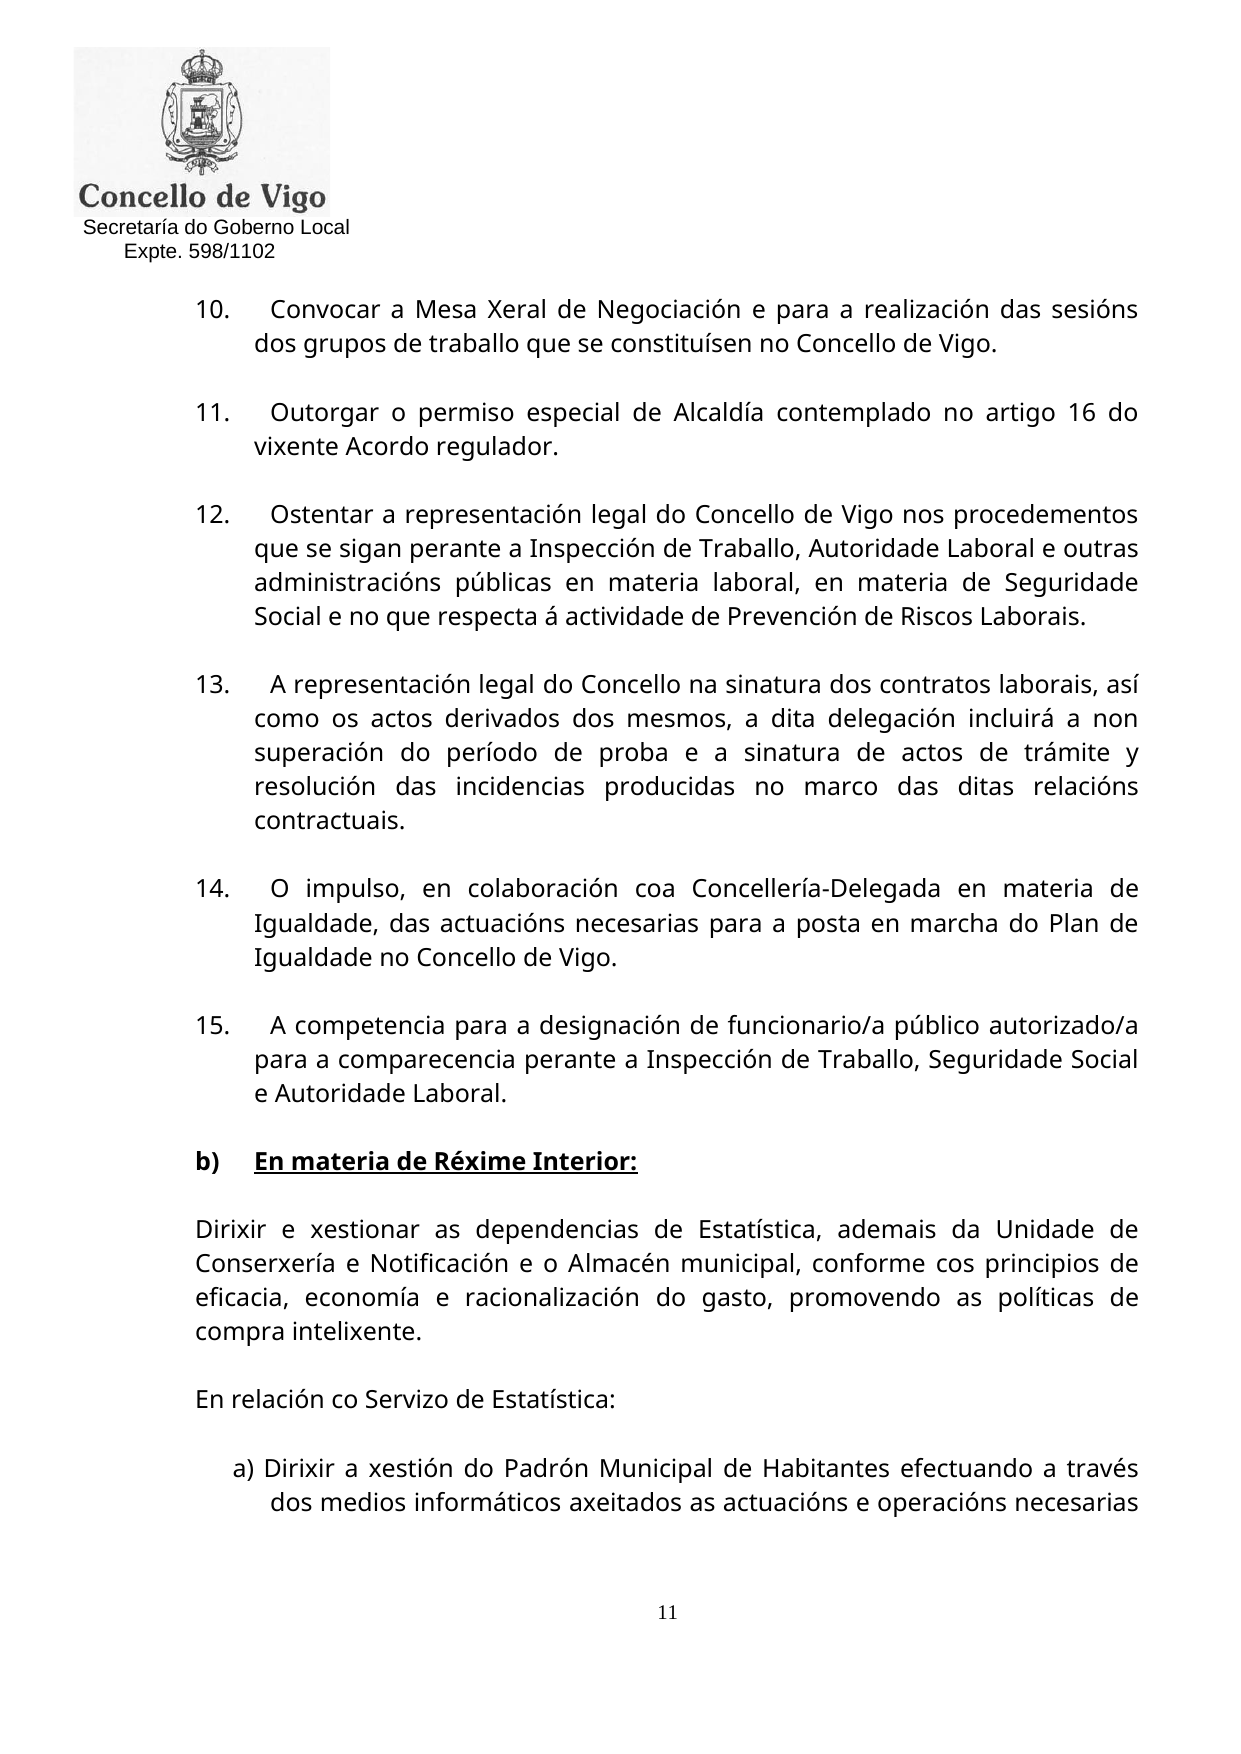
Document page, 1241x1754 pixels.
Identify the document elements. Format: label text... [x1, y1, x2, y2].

list Convocar a Mesa Xeral de Negociación e para a realización das sesións dos grupos de traballo que se constituísen no Concello de Vigo. [195, 292, 1140, 360]
list O impulso, en colaboración coa Concellería-Delegada en materia de Igualdade, das actuacións necesarias para a posta en marcha do Plan de Igualdade no Concello de Vigo. [195, 871, 1140, 973]
list Outorgar o permiso especial de Alcaldía contemplado no artigo 16 do vixente Acordo regulador. [195, 394, 1140, 462]
list Ostentar a representación legal do Concello de Vigo nos procedementos que se sigan perante a Inspección de Traballo, Autoridade Laboral e outras administracións públicas en materia laboral, en materia de Seguridade Social e no que respecta á actividade de Prevención de Riscos Laborais. [195, 496, 1140, 633]
list Dirixir a xestión do Padrón Municipal de Habitantes efectuando a través dos medios informáticos axeitados as actuacións e operacións necesarias [232, 1450, 1140, 1518]
text Dirixir e xestionar as dependencias de Estatística, ademais da Unidade de Conserxería e Notificación e o Almacén municipal, conforme cos principios de eficacia, economía e racionalización do gasto, promovendo as políticas de compra intelixente. [195, 1212, 1140, 1348]
list En relación co Servizo de Estatística: [195, 1382, 1140, 1416]
list b) En materia de Réxime Interior: [195, 1144, 1140, 1178]
list A competencia para a designación de funcionario/a público autorizado/a para a comparecencia perante a Inspección de Traballo, Seguridade Social e Autoridade Laboral. [195, 1007, 1140, 1109]
picture [73, 47, 331, 217]
list A representación legal do Concello na sinatura dos contratos laborais, así como os actos derivados dos mesmos, a dita delegación incluirá a non superación do período de proba e a sinatura de actos de trámite y resolución das incidencias producidas no marco das ditas relacións contractuais. [195, 667, 1140, 837]
